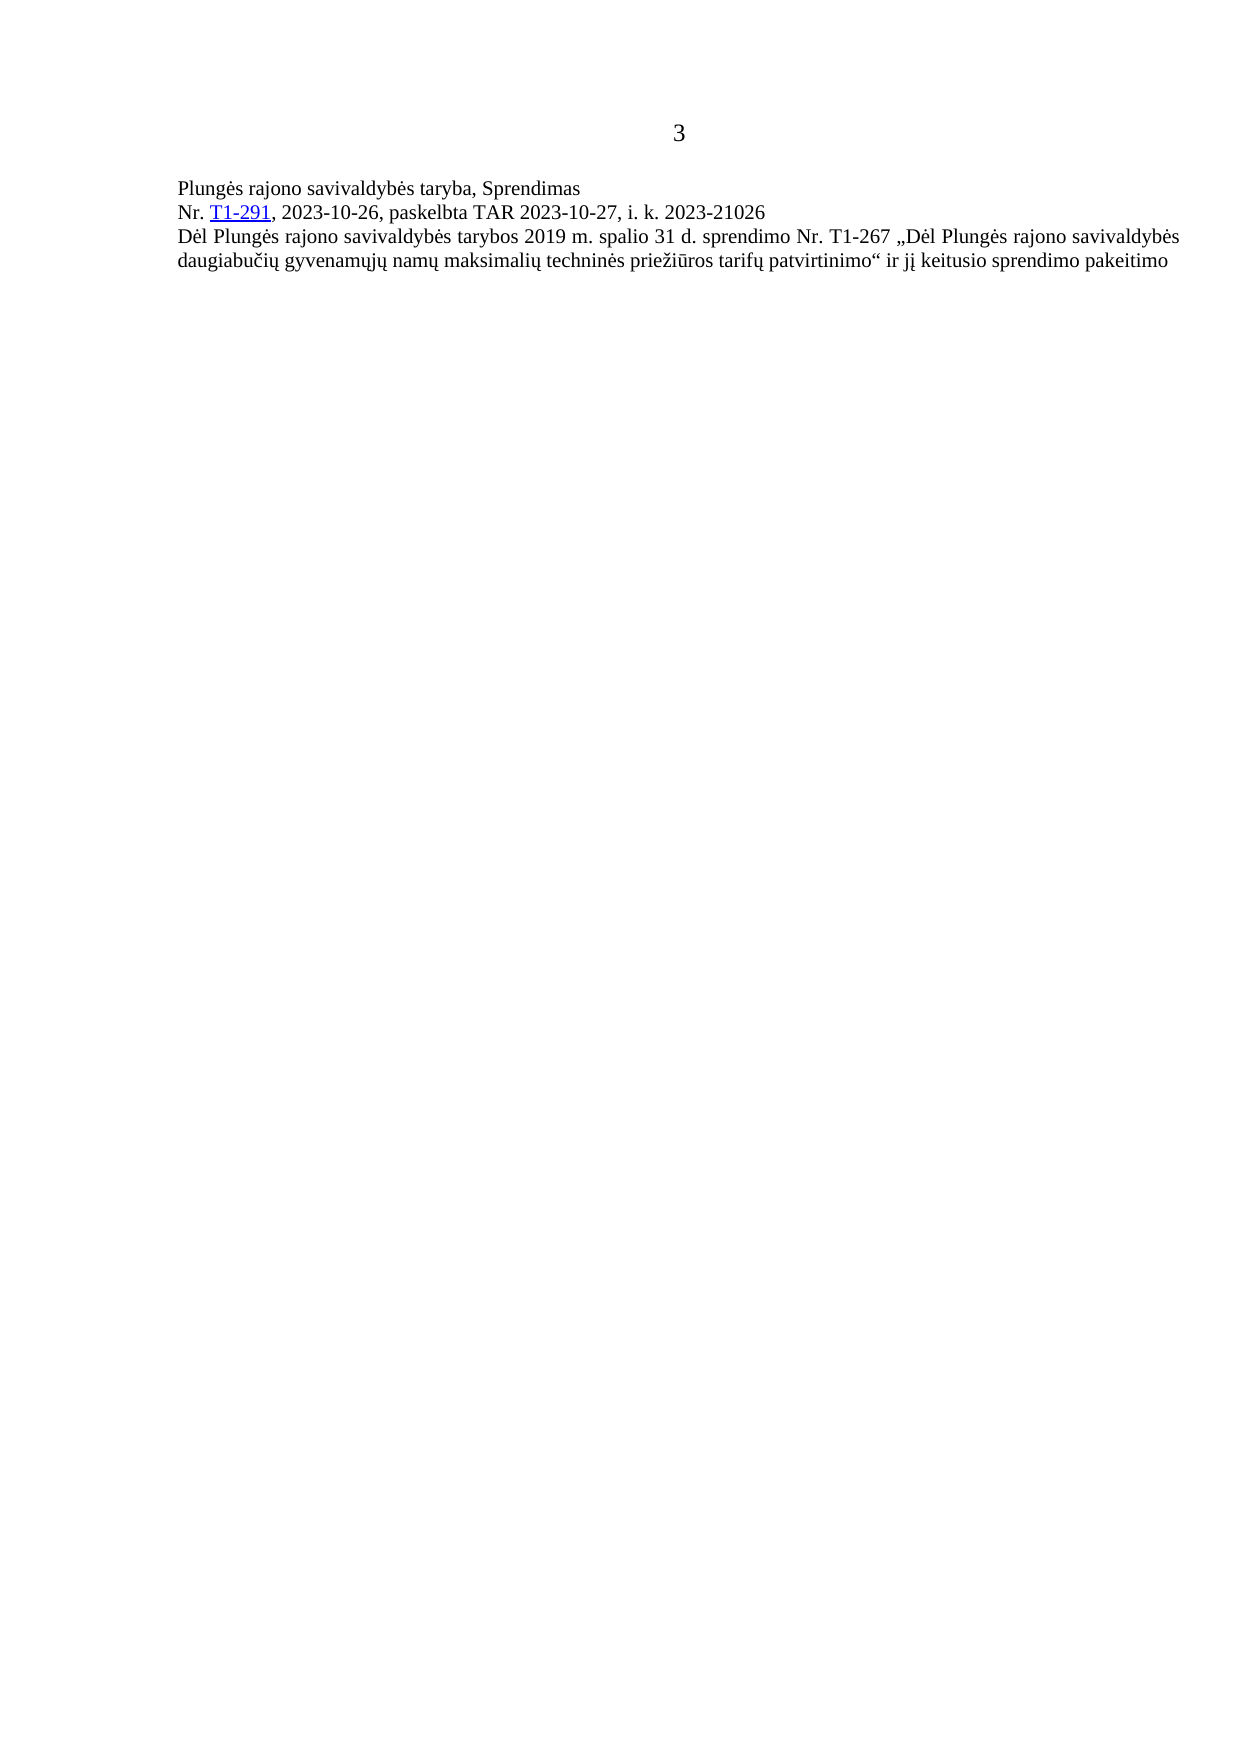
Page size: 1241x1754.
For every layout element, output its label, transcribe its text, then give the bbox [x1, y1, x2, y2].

text Plungės rajono savivaldybės taryba, Sprendimas [177, 176, 1181, 200]
text Dėl Plungės rajono savivaldybės tarybos 2019 m. spalio 31 d. sprendimo Nr. T1-267 „Dėl Plungės rajono savivaldybės daugiabučių gyvenamųjų namų maksimalių techninės priežiūros tarifų patvirtinimo“ ir jį keitusio sprendimo pakeitimo [177, 224, 1181, 272]
text Nr. T1-291, 2023-10-26, paskelbta TAR 2023-10-27, i. k. 2023-21026 [177, 200, 1181, 224]
